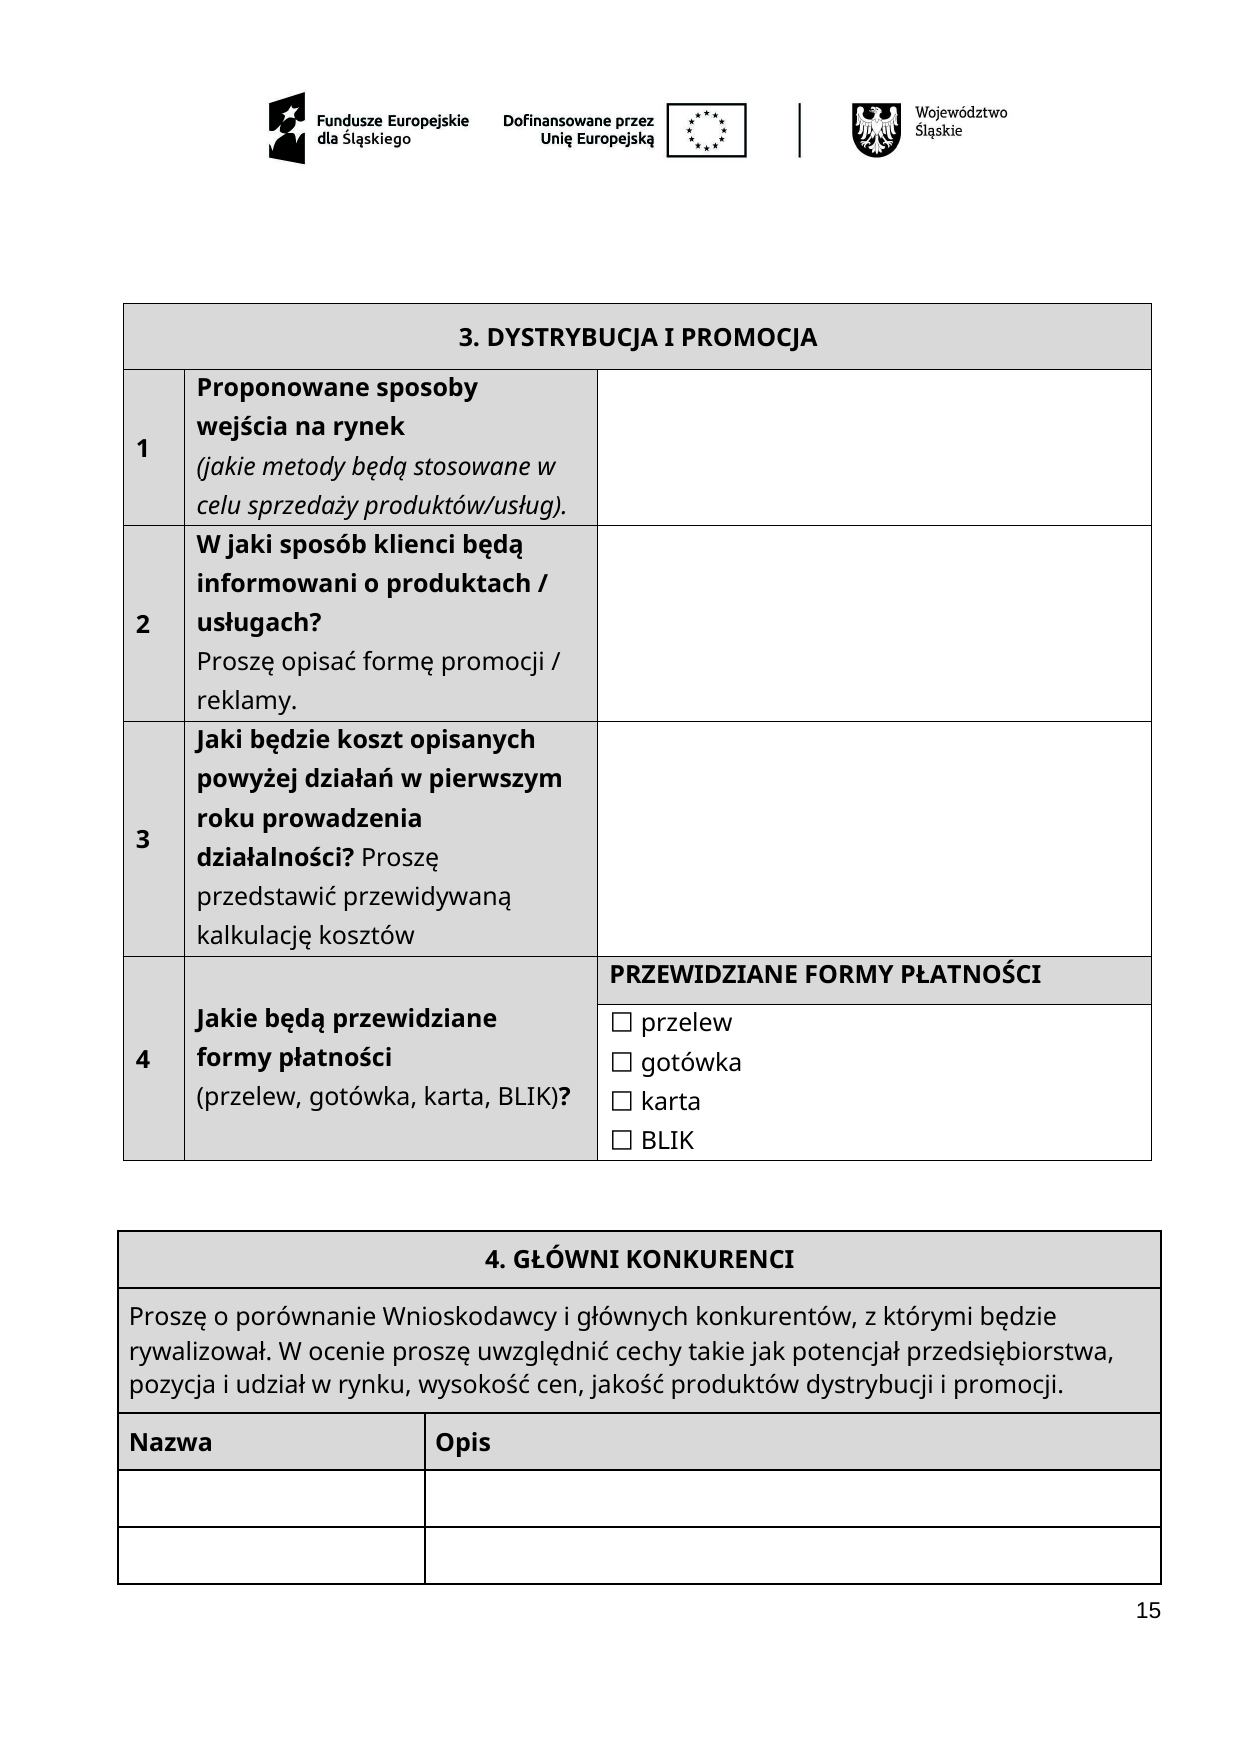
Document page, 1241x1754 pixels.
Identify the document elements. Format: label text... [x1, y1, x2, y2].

table_cell 3 [124, 722, 184, 956]
table_cell 4 [124, 957, 184, 1160]
table_cell Jaki będzie koszt opisanych powyżej działań w pierwszym roku prowadzenia działalności? Proszę przedstawić przewidywaną kalkulację kosztów [185, 722, 597, 956]
table_cell PRZEWIDZIANE FORMY PŁATNOŚCI [598, 957, 1151, 1004]
table_cell [119, 1471, 424, 1526]
table_cell Opis [426, 1414, 1160, 1469]
table_cell [598, 722, 1151, 956]
table_cell Nazwa [119, 1414, 424, 1469]
table_cell Jakie będą przewidziane formy płatności (przelew, gotówka, karta, BLIK)? [185, 957, 597, 1160]
table_cell W jaki sposób klienci będą informowani o produktach / usługach? Proszę opisać formę promocji / reklamy. [185, 526, 597, 721]
table_cell [598, 526, 1151, 721]
table_header 4. GŁÓWNI KONKURENCI [119, 1232, 1160, 1287]
table_cell ⬜ przelew ⬜ gotówka ⬜ karta ⬜ BLIK [598, 1005, 1151, 1160]
table_cell [426, 1528, 1160, 1583]
table_cell [426, 1471, 1160, 1526]
table_cell [119, 1528, 424, 1583]
table_cell Proszę o porównanie Wnioskodawcy i głównych konkurentów, z którymi będzie rywalizował. W ocenie proszę uwzględnić cechy takie jak potencjał przedsiębiorstwa, pozycja i udział w rynku, wysokość cen, jakość produktów dystrybucji i promocji. [119, 1289, 1160, 1412]
table_header 3. DYSTRYBUCJA I PROMOCJA [124, 304, 1151, 369]
table_cell 2 [124, 526, 184, 721]
table_cell Proponowane sposoby wejścia na rynek (jakie metody będą stosowane w celu sprzedaży produktów/usług). [185, 370, 597, 525]
table_cell 1 [124, 370, 184, 525]
table_cell [598, 370, 1151, 525]
